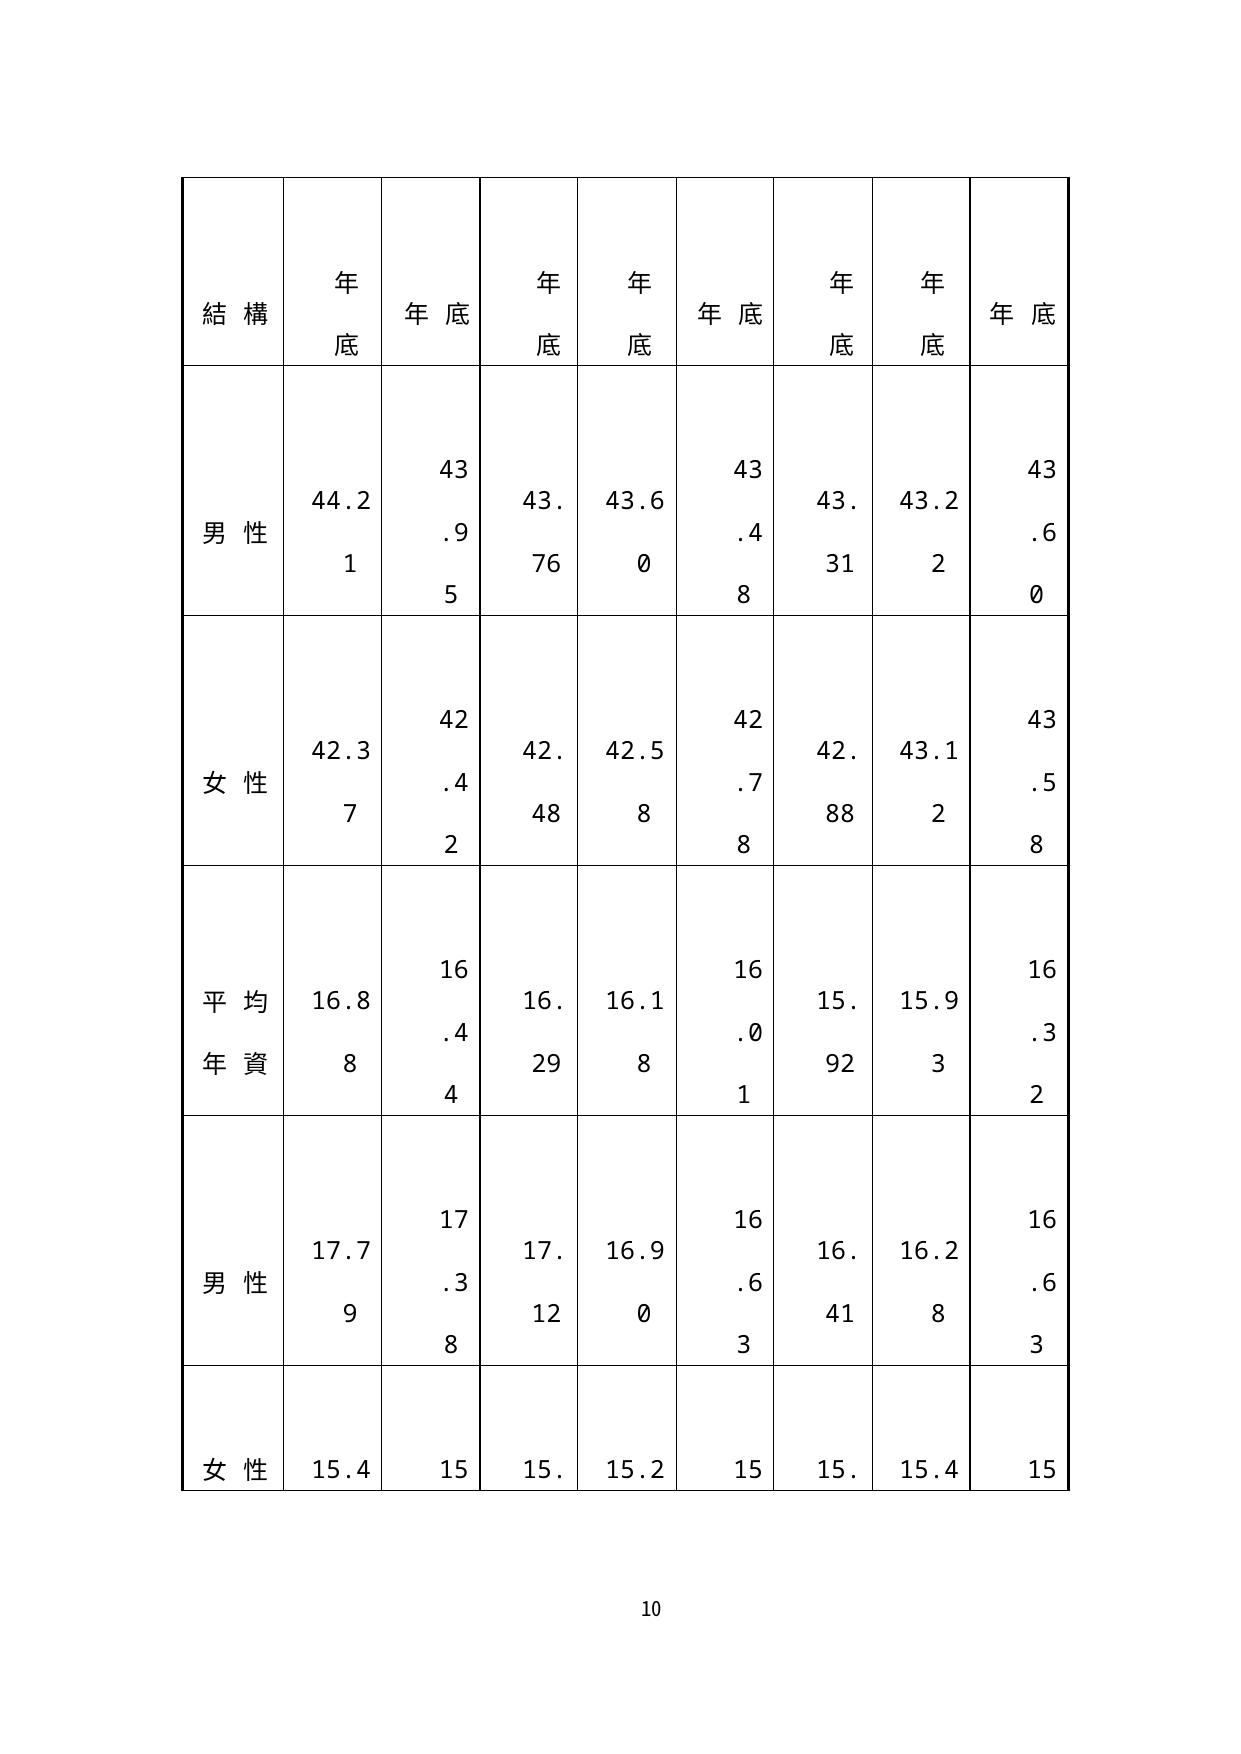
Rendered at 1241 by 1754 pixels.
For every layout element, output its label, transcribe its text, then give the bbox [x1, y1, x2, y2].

table_cell 43.31 [774, 366, 872, 615]
table_cell 16.41 [774, 1116, 872, 1365]
table_cell 女性 [184, 616, 283, 865]
table_cell 15. [774, 1366, 872, 1490]
table_cell 結構 [184, 178, 283, 365]
table_cell 年底 [481, 178, 577, 365]
table_cell 男性 [184, 366, 283, 615]
table_cell 42.42 [382, 616, 479, 865]
table_cell 平均年資 [184, 866, 283, 1115]
table_cell 16.63 [971, 1116, 1067, 1365]
table_cell 15.2 [578, 1366, 676, 1490]
table_cell 16.90 [578, 1116, 676, 1365]
table_cell 16.28 [873, 1116, 969, 1365]
table_cell 16.63 [677, 1116, 773, 1365]
table_cell 16.29 [481, 866, 577, 1115]
table_cell 15.93 [873, 866, 969, 1115]
table_cell 17.79 [284, 1116, 381, 1365]
table_cell 17.38 [382, 1116, 479, 1365]
table_cell 43.12 [873, 616, 969, 865]
table_cell 42.88 [774, 616, 872, 865]
table_cell 43.58 [971, 616, 1067, 865]
table_cell 16.32 [971, 866, 1067, 1115]
table_cell 16.01 [677, 866, 773, 1115]
table_cell 15. [481, 1366, 577, 1490]
table_cell 42.58 [578, 616, 676, 865]
table_cell 17.12 [481, 1116, 577, 1365]
table_cell 年底 [382, 178, 479, 365]
table_cell 15 [677, 1366, 773, 1490]
table_cell 15.4 [284, 1366, 381, 1490]
table_cell 42.78 [677, 616, 773, 865]
table_cell 年底 [873, 178, 969, 365]
table_cell 44.21 [284, 366, 381, 615]
table_cell 43.76 [481, 366, 577, 615]
table_cell 15 [971, 1366, 1067, 1490]
table_cell 16.44 [382, 866, 479, 1115]
table_cell 42.37 [284, 616, 381, 865]
table_cell 16.88 [284, 866, 381, 1115]
table_cell 15.92 [774, 866, 872, 1115]
table_cell 43.60 [578, 366, 676, 615]
table_cell 年底 [774, 178, 872, 365]
table_cell 年底 [284, 178, 381, 365]
table_cell 年底 [578, 178, 676, 365]
table_cell 男性 [184, 1116, 283, 1365]
table_cell 43.22 [873, 366, 969, 615]
table_cell 43.60 [971, 366, 1067, 615]
table_cell 15 [382, 1366, 479, 1490]
table_cell 女性 [184, 1366, 283, 1490]
table_cell 16.18 [578, 866, 676, 1115]
table_cell 年底 [971, 178, 1067, 365]
table_cell 43.95 [382, 366, 479, 615]
table_cell 年底 [677, 178, 773, 365]
table_cell 43.48 [677, 366, 773, 615]
table_cell 42.48 [481, 616, 577, 865]
table_cell 15.4 [873, 1366, 969, 1490]
